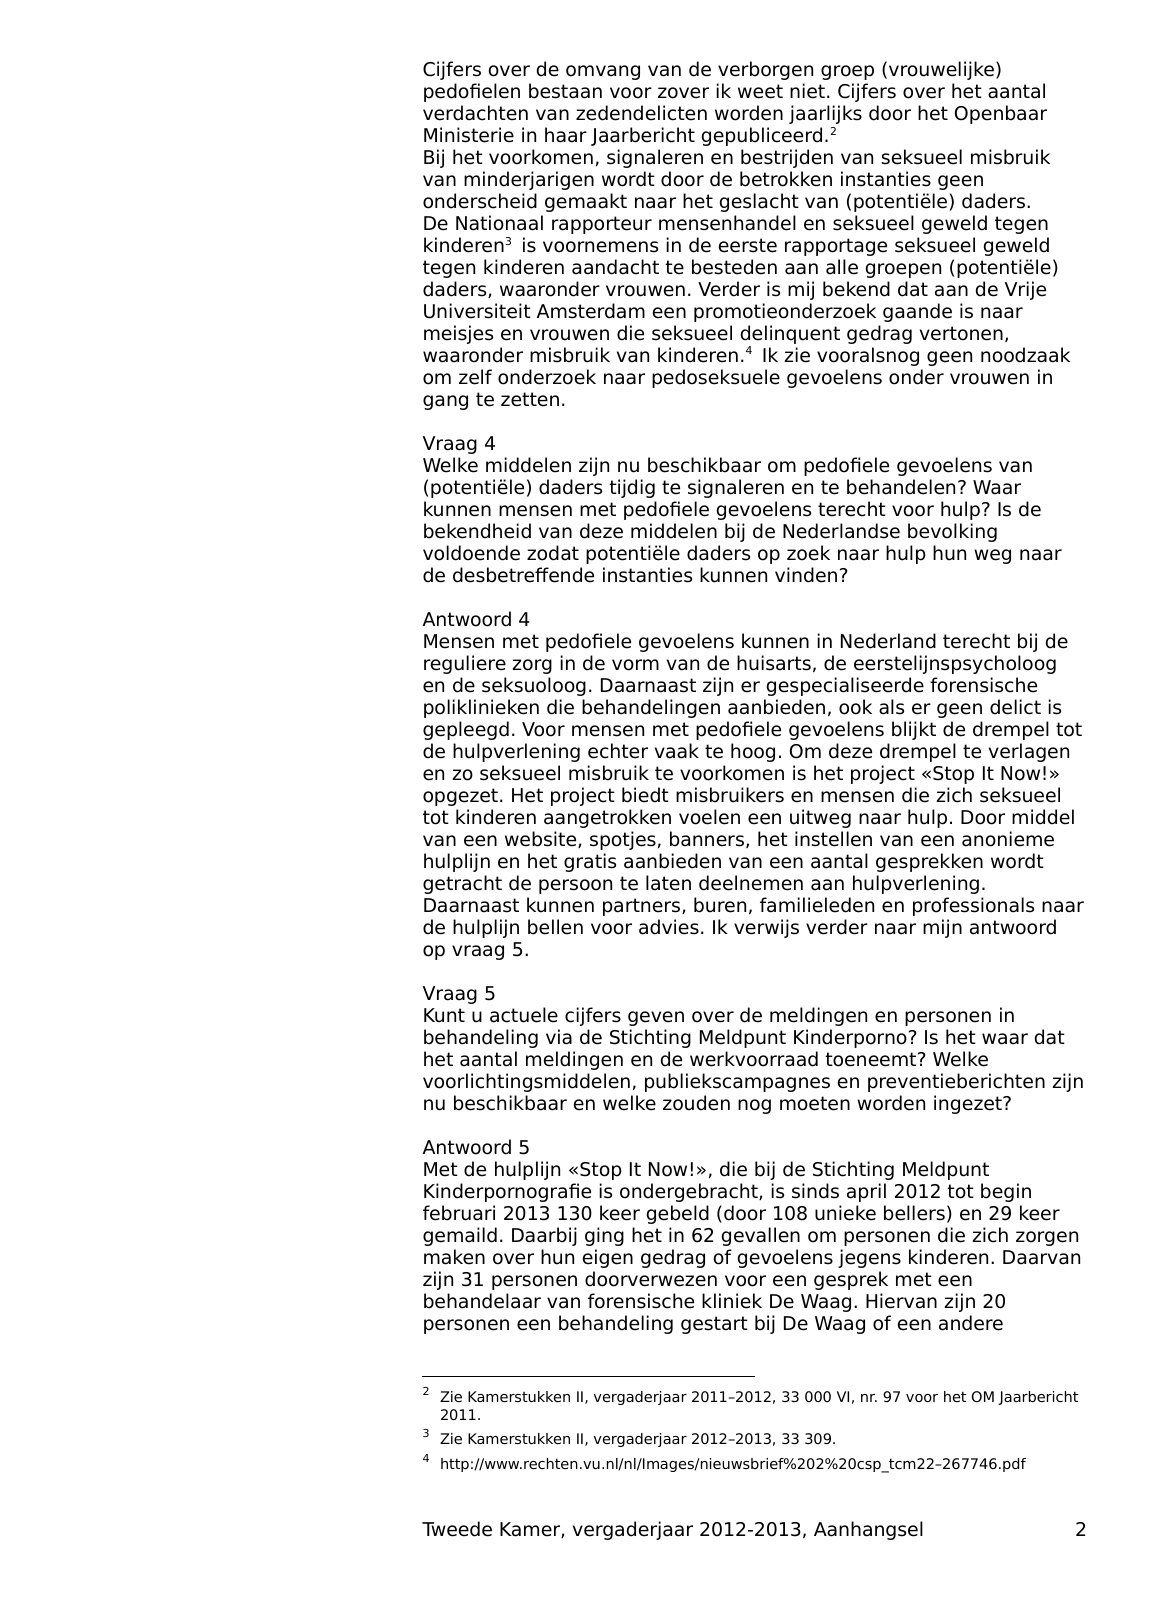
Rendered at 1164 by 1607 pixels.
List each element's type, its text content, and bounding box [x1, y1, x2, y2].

text Mensen met pedofiele gevoelens kunnen in Nederland terecht bij de reguliere zorg in de vorm van de huisarts, de eerstelijnspsycholoog en de seksuoloog. Daarnaast zijn er gespecialiseerde forensische poliklinieken die behandelingen aanbieden, ook als er geen delict is gepleegd. Voor mensen met pedofiele gevoelens blijkt de drempel tot de hulpverlening echter vaak te hoog. Om deze drempel te verlagen en zo seksueel misbruik te voorkomen is het project «Stop It Now!» opgezet. Het project biedt misbruikers en mensen die zich seksueel tot kinderen aangetrokken voelen een uitweg naar hulp. Door middel van een website, spotjes, banners, het instellen van een anonieme hulplijn en het gratis aanbieden van een aantal gesprekken wordt getracht de persoon te laten deelnemen aan hulpverlening. Daarnaast kunnen partners, buren, familieleden en professionals naar de hulplijn bellen voor advies. Ik verwijs verder naar mijn antwoord op vraag 5. [422, 631, 1087, 961]
text http://www.rechten.vu.nl/nl/Images/nieuwsbrief%202%20csp_tcm22–267746.pdf [422, 1452, 1087, 1474]
text Cijfers over de omvang van de verborgen groep (vrouwelijke) pedofielen bestaan voor zover ik weet niet. Cijfers over het aantal verdachten van zedendelicten worden jaarlijks door het Openbaar Ministerie in haar Jaarbericht gepubliceerd. [422, 59, 1087, 147]
text Kunt u actuele cijfers geven over de meldingen en personen in behandeling via de Stichting Meldpunt Kinderporno? Is het waar dat het aantal meldingen en de werkvoorraad toeneemt? Welke voorlichtingsmiddelen, publiekscampagnes en preventieberichten zijn nu beschikbaar en welke zouden nog moeten worden ingezet? [422, 1005, 1087, 1115]
text Zie Kamerstukken II, vergaderjaar 2012–2013, 33 309. [422, 1427, 1087, 1449]
text Vraag 5 [422, 983, 1087, 1005]
text Antwoord 5 [422, 1137, 1087, 1159]
text Met de hulplijn «Stop It Now!», die bij de Stichting Meldpunt Kinderpornografie is ondergebracht, is sinds april 2012 tot begin februari 2013 130 keer gebeld (door 108 unieke bellers) en 29 keer gemaild. Daarbij ging het in 62 gevallen om personen die zich zorgen maken over hun eigen gedrag of gevoelens jegens kinderen. Daarvan zijn 31 personen doorverwezen voor een gesprek met een behandelaar van forensische kliniek De Waag. Hiervan zijn 20 personen een behandeling gestart bij De Waag of een andere [422, 1159, 1087, 1335]
text Zie Kamerstukken II, vergaderjaar 2011–2012, 33 000 VI, nr. 97 voor het OM Jaarbericht 2011. [422, 1385, 1087, 1424]
text Welke middelen zijn nu beschikbaar om pedofiele gevoelens van (potentiële) daders tijdig te signaleren en te behandelen? Waar kunnen mensen met pedofiele gevoelens terecht voor hulp? Is de bekendheid van deze middelen bij de Nederlandse bevolking voldoende zodat potentiële daders op zoek naar hulp hun weg naar de desbetreffende instanties kunnen vinden? [422, 455, 1087, 587]
text De Nationaal rapporteur mensenhandel en seksueel geweld tegen kinderen is voornemens in de eerste rapportage seksueel geweld tegen kinderen aandacht te besteden aan alle groepen (potentiële) daders, waaronder vrouwen. Verder is mij bekend dat aan de Vrije Universiteit Amsterdam een promotieonderzoek gaande is naar meisjes en vrouwen die seksueel delinquent gedrag vertonen, waaronder misbruik van kinderen. Ik zie vooralsnog geen noodzaak om zelf onderzoek naar pedoseksuele gevoelens onder vrouwen in gang te zetten. [422, 213, 1087, 411]
text Bij het voorkomen, signaleren en bestrijden van seksueel misbruik van minderjarigen wordt door de betrokken instanties geen onderscheid gemaakt naar het geslacht van (potentiële) daders. [422, 147, 1087, 213]
text Antwoord 4 [422, 609, 1087, 631]
text Vraag 4 [422, 433, 1087, 455]
